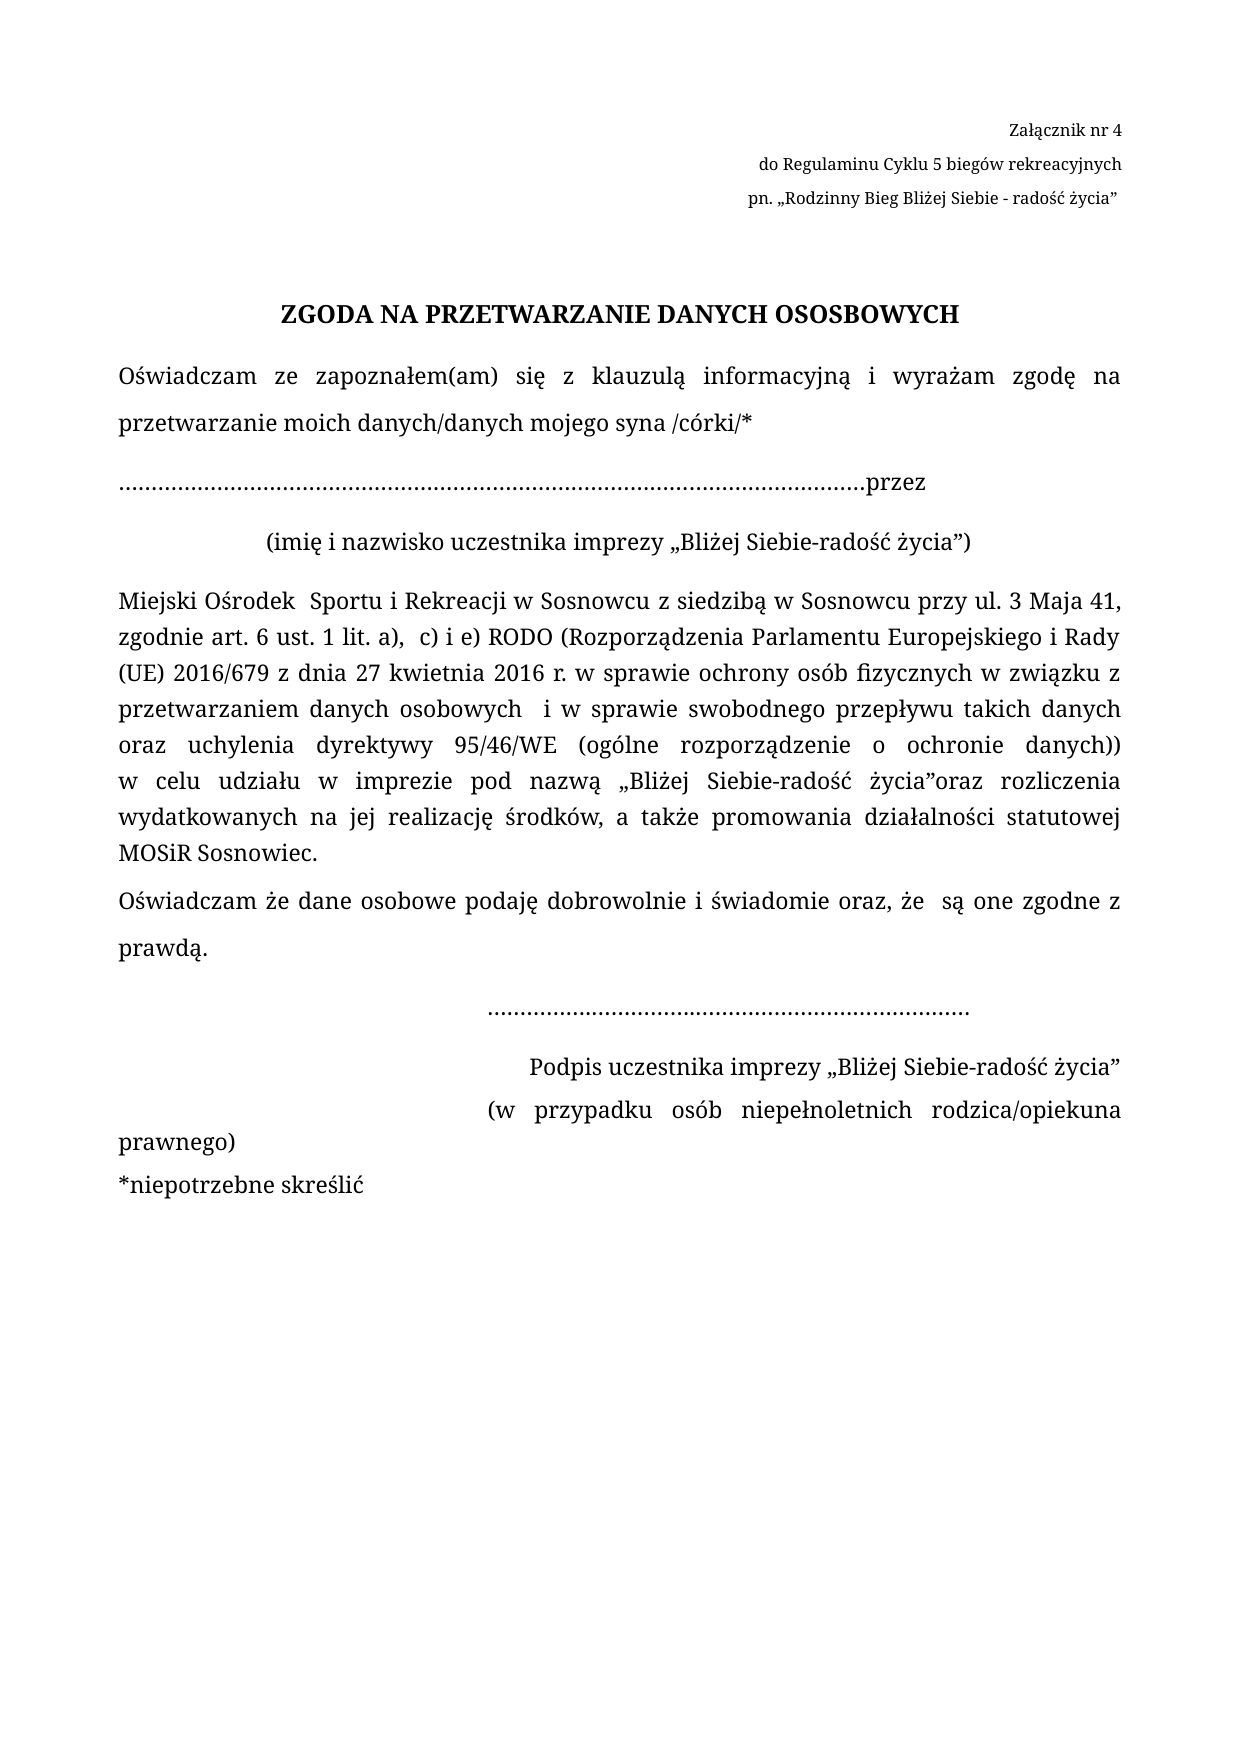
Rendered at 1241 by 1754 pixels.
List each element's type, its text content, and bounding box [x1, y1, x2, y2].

text Załącznik nr 4 [118, 118, 1122, 141]
text (imię i nazwisko uczestnika imprezy „Bliżej Siebie-radość życia”) [118, 526, 1122, 557]
text pn. „Rodzinny Bieg Bliżej Siebie - radość życia” [118, 186, 1122, 209]
text (w przypadku osób niepełnoletnich rodzica/opiekuna prawnego) [118, 1094, 1122, 1157]
text Miejski Ośrodek Sportu i Rekreacji w Sosnowcu z siedzibą w Sosnowcu przy ul. 3 Maja 41, zgodnie art. 6 ust. 1 lit. a), c) i e) RODO (Rozporządzenia Parlamentu Europejskiego i Rady (UE) 2016/679 z dnia 27 kwietnia 2016 r. w sprawie ochrony osób fizycznych w związku z przetwarzaniem danych osobowych i w sprawie swobodnego przepływu takich danych oraz uchylenia dyrektywy 95/46/WE (ogólne rozporządzenie o ochronie danych)) w celu udziału w imprezie pod nazwą „Bliżej Siebie-radość życia”oraz rozliczenia wydatkowanych na jej realizację środków, a także promowania działalności statutowej MOSiR Sosnowiec. [118, 585, 1122, 868]
text Oświadczam ze zapoznałem(am) się z klauzulą informacyjną i wyrażam zgodę na przetwarzanie moich danych/danych mojego syna /córki/* [118, 360, 1122, 438]
text *niepotrzebne skreślić [118, 1169, 1122, 1201]
text ……………………………………………………………………………………………………przez [118, 466, 1122, 497]
text ZGODA NA PRZETWARZANIE DANYCH OSOSBOWYCH [118, 296, 1122, 330]
text do Regulaminu Cyklu 5 biegów rekreacyjnych [118, 152, 1122, 175]
text …………….…………….…………………………………… [413, 991, 1122, 1022]
text Podpis uczestnika imprezy „Bliżej Siebie-radość życia” [118, 1051, 1122, 1082]
text Oświadczam że dane osobowe podaję dobrowolnie i świadomie oraz, że są one zgodne z prawdą. [118, 885, 1122, 963]
